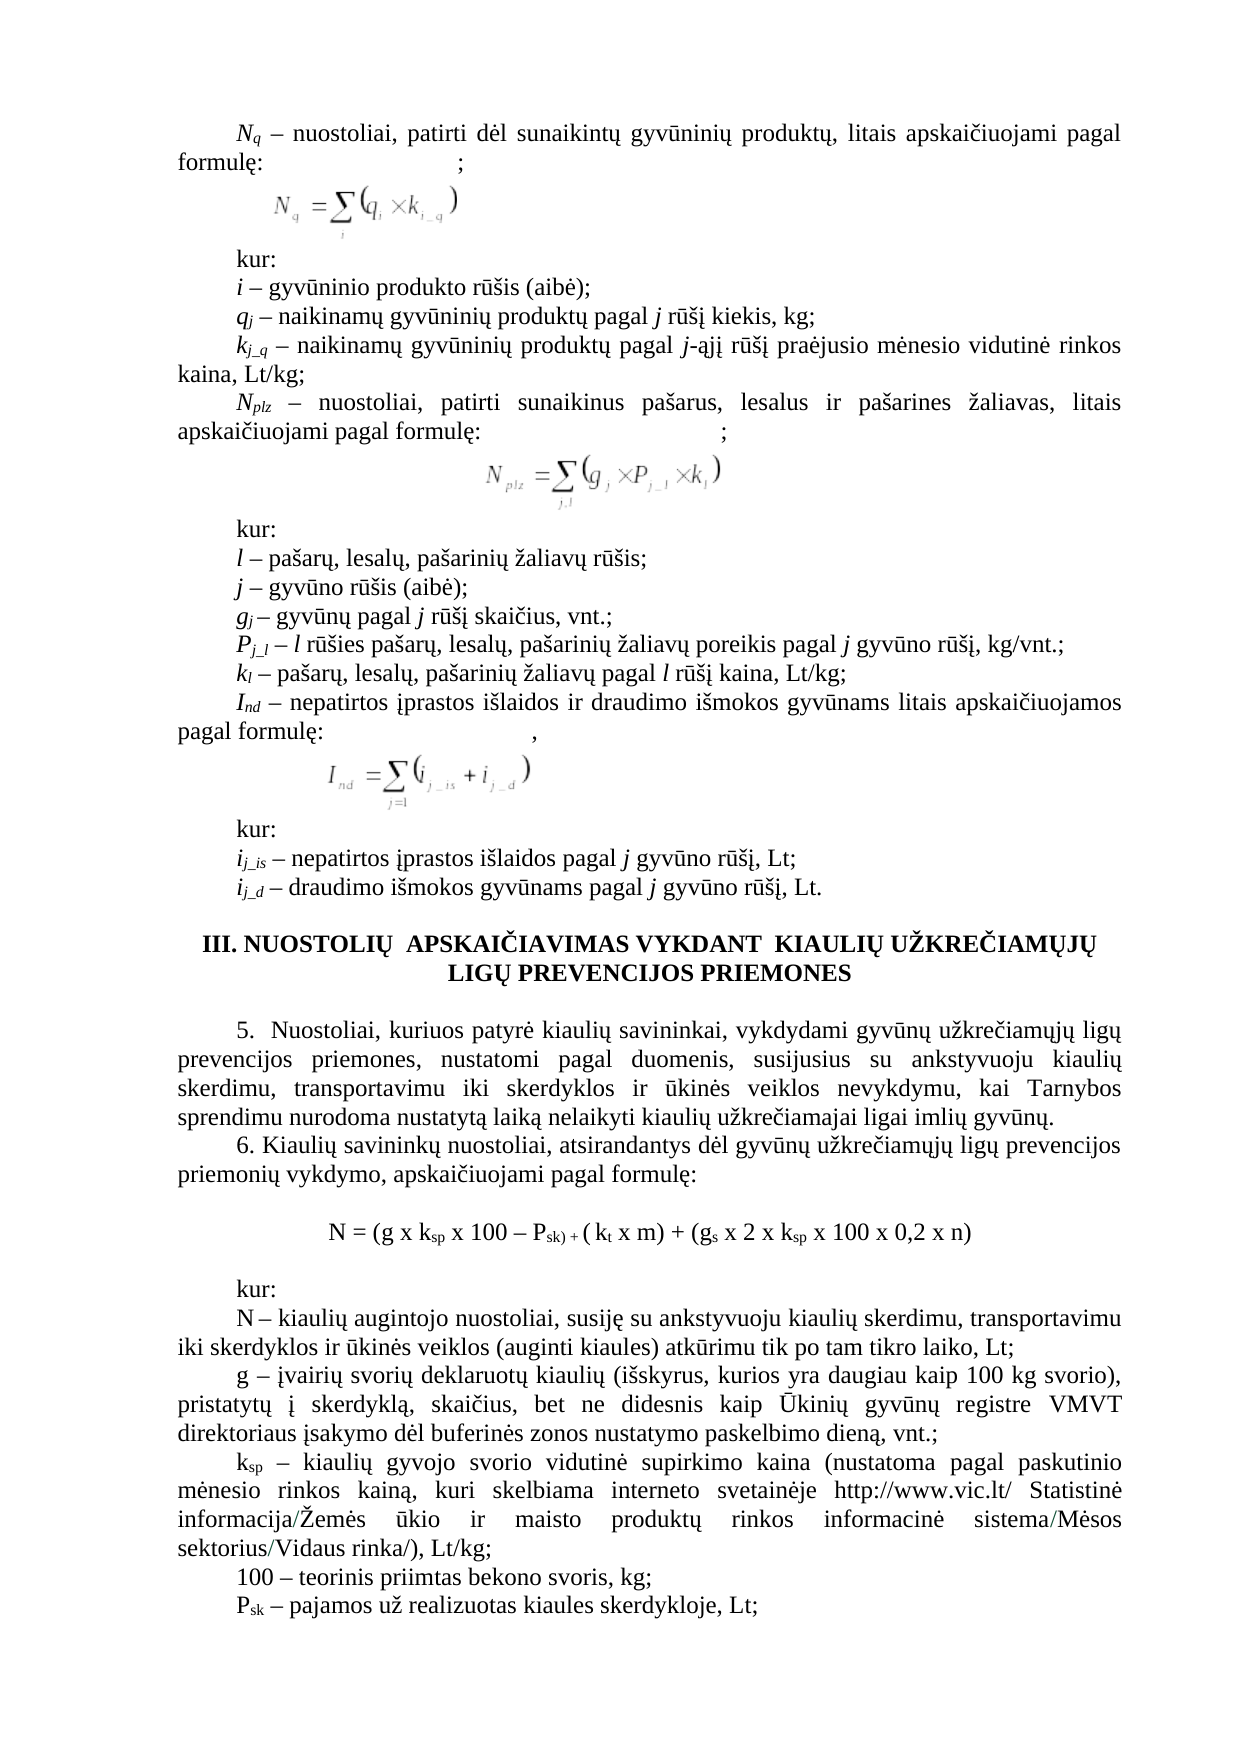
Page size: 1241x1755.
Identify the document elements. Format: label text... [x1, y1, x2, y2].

text 6. Kiaulių savininkų nuostoliai, atsirandantys dėl gyvūnų užkrečiamųjų ligų prevencijos priemonių vykdymo, apskaičiuojami pagal formulę: [177, 1130, 1122, 1188]
text kj_q – naikinamų gyvūninių produktų pagal j-ąjį rūšį praėjusio mėnesio vidutinė rinkos kaina, Lt/kg; [177, 330, 1122, 387]
text g – įvairių svorių deklaruotų kiaulių (išskyrus, kurios yra daugiau kaip 100 kg svorio), pristatytų į skerdyklą, skaičius, bet ne didesnis kaip Ūkinių gyvūnų registre VMVT direktoriaus įsakymo dėl buferinės zonos nustatymo paskelbimo dieną, vnt.; [177, 1360, 1122, 1447]
text j – gyvūno rūšis (aibė); [177, 572, 1122, 601]
text kur: [177, 514, 1122, 543]
text 100 – teorinis priimtas bekono svoris, kg; [177, 1562, 1122, 1590]
text kur: [177, 244, 1122, 272]
text ij_d – draudimo išmokos gyvūnams pagal j gyvūno rūšį, Lt. [177, 872, 1122, 900]
text i – gyvūninio produkto rūšis (aibė); [177, 272, 1122, 301]
text Nplz – nuostoliai, patirti sunaikinus pašarus, lesalus ir pašarines žaliavas, litais apskaičiuojami pagal formulę:Nplz=SUMA(j,l)(gjxPj_lxkl); [177, 387, 1122, 514]
text qj – naikinamų gyvūninių produktų pagal j rūšį kiekis, kg; [177, 301, 1122, 330]
text gj – gyvūnų pagal j rūšį skaičius, vnt.; [177, 601, 1122, 629]
text kl – pašarų, lesalų, pašarinių žaliavų pagal l rūšį kaina, Lt/kg; [177, 658, 1122, 687]
text Pj_l – l rūšies pašarų, lesalų, pašarinių žaliavų poreikis pagal j gyvūno rūšį, kg/vnt.; [177, 629, 1122, 658]
text 5. Nuostoliai, kuriuos patyrė kiaulių savininkai, vykdydami gyvūnų užkrečiamųjų ligų prevencijos priemones, nustatomi pagal duomenis, susijusius su ankstyvuoju kiaulių skerdimu, transportavimu iki skerdyklos ir ūkinės veiklos nevykdymu, kai Tarnybos sprendimu nurodoma nustatytą laiką nelaikyti kiaulių užkrečiamajai ligai imlių gyvūnų. [177, 1015, 1122, 1130]
text Psk – pajamos už realizuotas kiaules skerdykloje, Lt; [177, 1590, 1122, 1619]
text ij_is – nepatirtos įprastos išlaidos pagal j gyvūno rūšį, Lt; [177, 843, 1122, 872]
text N – kiaulių augintojo nuostoliai, susiję su ankstyvuoju kiaulių skerdimu, transportavimu iki skerdyklos ir ūkinės veiklos (auginti kiaules) atkūrimu tik po tam tikro laiko, Lt; [177, 1303, 1122, 1360]
text ksp – kiaulių gyvojo svorio vidutinė supirkimo kaina (nustatoma pagal paskutinio mėnesio rinkos kainą, kuri skelbiama interneto svetainėje http://www.vic.lt/ Statistinė informacija/Žemės ūkio ir maisto produktų rinkos informacinė sistema/Mėsos sektorius/Vidaus rinka/), Lt/kg; [177, 1447, 1122, 1562]
text Ind – nepatirtos įprastos išlaidos ir draudimo išmokos gyvūnams litais apskaičiuojamos pagal formulę:Ind=SUMA(j=1)(ij_is+ij_d), [177, 687, 1122, 814]
text kur: [177, 814, 1122, 843]
text kur: [177, 1274, 1122, 1303]
text III. NUOSTOLIŲ aPSKAIČIAVIMAS VYKDANT KIAULIŲ UŽKREČIAMŲJŲ LIGŲ PREVENCIJOS PRIEMONES [177, 929, 1122, 987]
text N = (g x ksp x 100 – Psk) + ( kt x m) + (gs x 2 x ksp x 100 x 0,2 x n) [177, 1217, 1122, 1245]
text Nq – nuostoliai, patirti dėl sunaikintų gyvūninių produktų, litais apskaičiuojami pagal formulę: Nq=SUMA(i)(qixki_q); [177, 118, 1122, 244]
text l – pašarų, lesalų, pašarinių žaliavų rūšis; [177, 543, 1122, 572]
